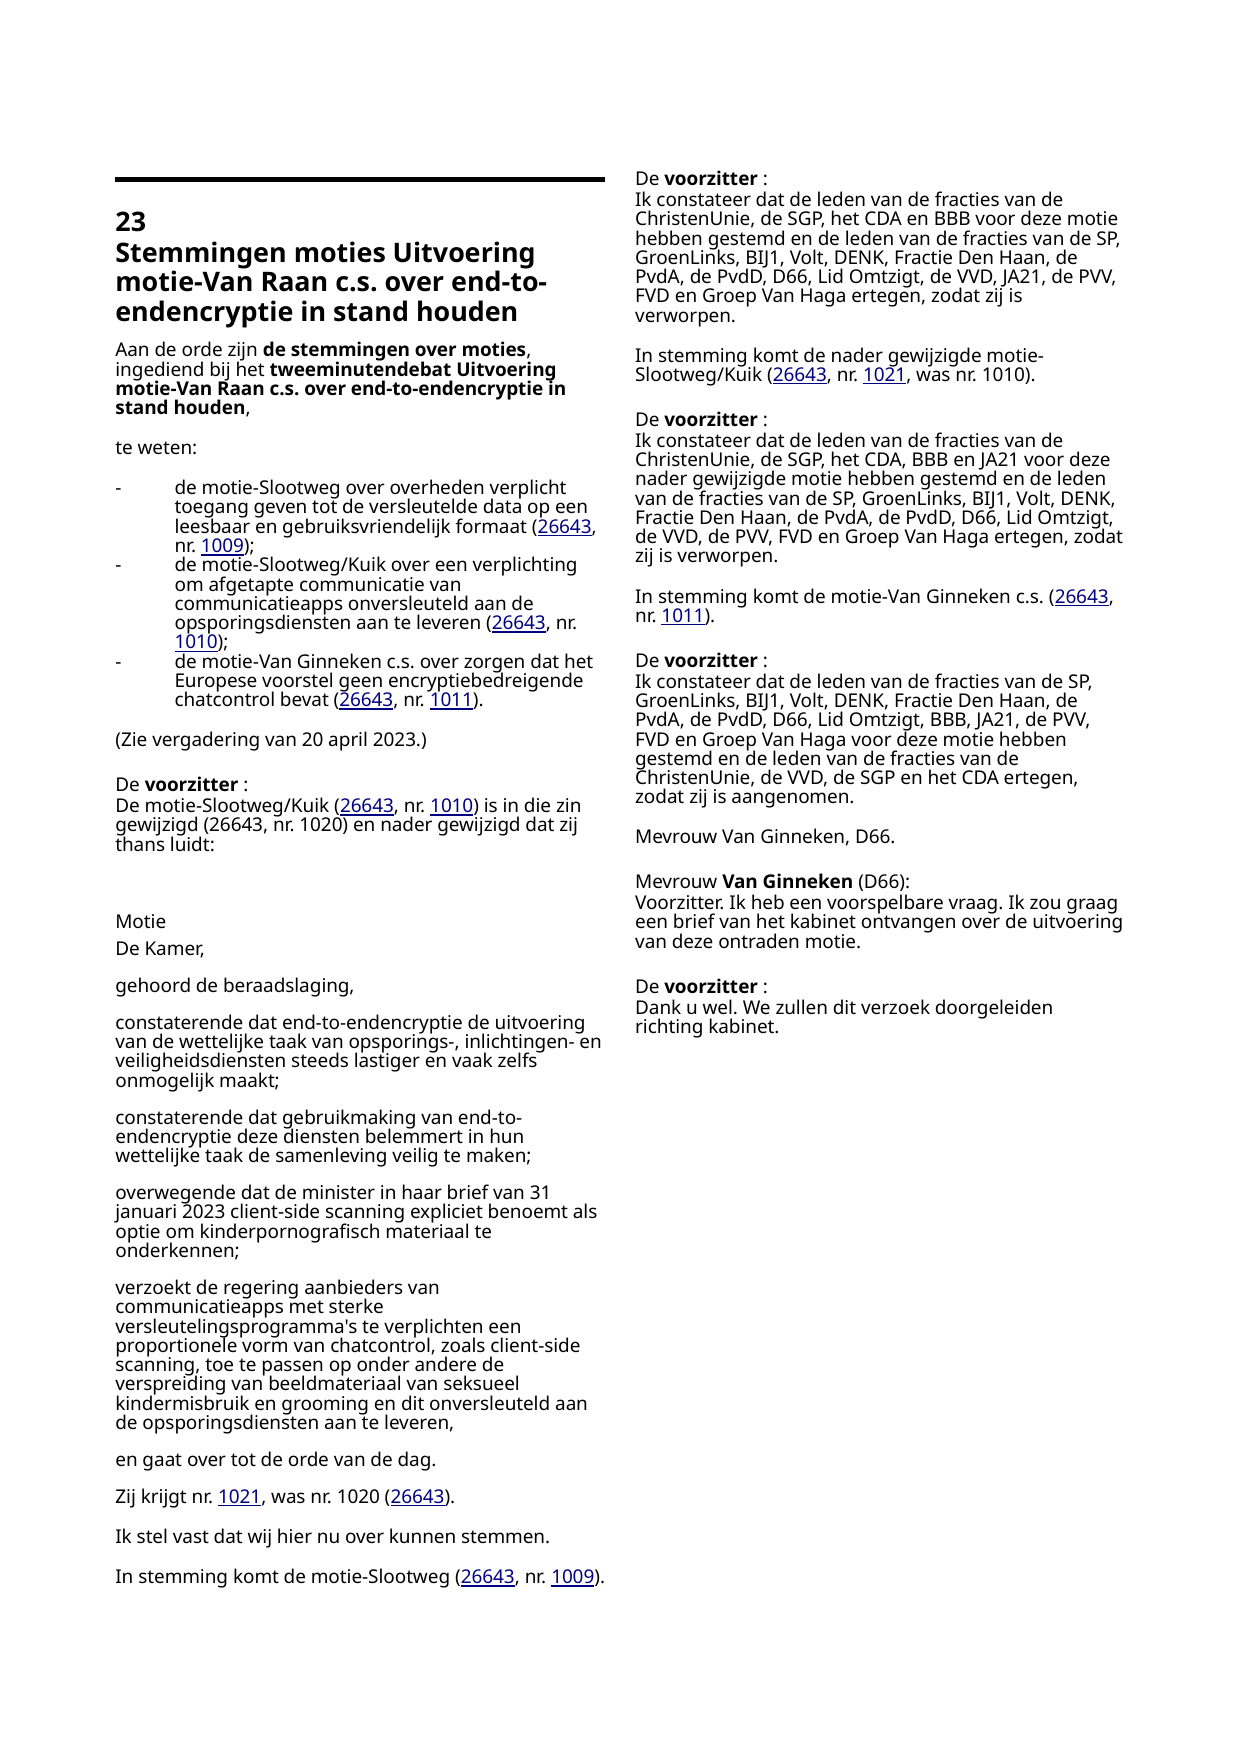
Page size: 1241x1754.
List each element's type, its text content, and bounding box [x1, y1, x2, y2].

text In stemming komt de nader gewijzigde motie-Slootweg/Kuik (26643, nr. 1021, was nr. 1010). [635, 347, 1125, 385]
text Zij krijgt nr. 1021, was nr. 1020 (26643). [115, 1488, 605, 1507]
text De voorzitter : [635, 647, 1125, 673]
text Voorzitter. Ik heb een voorspelbare vraag. Ik zou graag een brief van het kabinet ontvangen over de uitvoering van deze ontraden motie. [635, 894, 1125, 952]
text Dank u wel. We zullen dit verzoek doorgeleiden richting kabinet. [635, 999, 1125, 1037]
text Ik constateer dat de leden van de fracties van de SP, GroenLinks, BIJ1, Volt, DENK, Fractie Den Haan, de PvdA, de PvdD, D66, Lid Omtzigt, BBB, JA21, de PVV, FVD en Groep Van Haga voor deze motie hebben gestemd en de leden van de fracties van de ChristenUnie, de VVD, de SGP en het CDA ertegen, zodat zij is aangenomen. [635, 673, 1125, 808]
text Aan de orde zijn de stemmingen over moties, ingediend bij het tweeminutendebat Uitvoering motie-Van Raan c.s. over end-to-endencryptie in stand houden, [115, 341, 605, 418]
text gehoord de beraadslaging, [115, 977, 605, 996]
text te weten: [115, 439, 605, 458]
text De Kamer, [115, 940, 605, 959]
text In stemming komt de motie-Van Ginneken c.s. (26643, nr. 1011). [635, 588, 1125, 626]
text overwegende dat de minister in haar brief van 31 januari 2023 client-side scanning expliciet benoemt als optie om kinderpornografisch materiaal te onderkennen; [115, 1184, 605, 1261]
text en gaat over tot de orde van de dag. [115, 1451, 605, 1470]
list de motie-Slootweg/Kuik over een verplichting om afgetapte communicatie van communicatieapps onversleuteld aan de opsporingsdiensten aan te leveren (26643, nr. 1010); [115, 556, 605, 653]
list de motie-Slootweg over overheden verplicht toegang geven tot de versleutelde data op een leesbaar en gebruiksvriendelijk formaat (26643, nr. 1009); [115, 479, 605, 556]
text De voorzitter : [115, 771, 605, 797]
list de motie-Van Ginneken c.s. over zorgen dat het Europese voorstel geen encryptiebedreigende chatcontrol bevat (26643, nr. 1011). [115, 653, 605, 711]
text De voorzitter : [635, 406, 1125, 432]
text Mevrouw Van Ginneken (D66): [635, 868, 1125, 894]
text constaterende dat gebruikmaking van end-to-endencryptie deze diensten belemmert in hun wettelijke taak de samenleving veilig te maken; [115, 1109, 605, 1167]
text Ik stel vast dat wij hier nu over kunnen stemmen. [115, 1528, 605, 1547]
text In stemming komt de motie-Slootweg (26643, nr. 1009). [115, 1568, 605, 1587]
text Ik constateer dat de leden van de fracties van de ChristenUnie, de SGP, het CDA en BBB voor deze motie hebben gestemd en de leden van de fracties van de SP, GroenLinks, BIJ1, Volt, DENK, Fractie Den Haan, de PvdA, de PvdD, D66, Lid Omtzigt, de VVD, JA21, de PVV, FVD en Groep Van Haga ertegen, zodat zij is verworpen. [635, 191, 1125, 326]
text Ik constateer dat de leden van de fracties van de ChristenUnie, de SGP, het CDA, BBB en JA21 voor deze nader gewijzigde motie hebben gestemd en de leden van de fracties van de SP, GroenLinks, BIJ1, Volt, DENK, Fractie Den Haan, de PvdA, de PvdD, D66, Lid Omtzigt, de VVD, de PVV, FVD en Groep Van Haga ertegen, zodat zij is verworpen. [635, 432, 1125, 567]
text (Zie vergadering van 20 april 2023.) [115, 731, 605, 751]
text De motie-Slootweg/Kuik (26643, nr. 1010) is in die zin gewijzigd (26643, nr. 1020) en nader gewijzigd dat zij thans luidt: [115, 797, 605, 855]
text Stemmingen moties Uitvoering motie-Van Raan c.s. over end-to-endencryptie in stand houden [115, 239, 605, 341]
text verzoekt de regering aanbieders van communicatieapps met sterke versleutelingsprogramma's te verplichten een proportionele vorm van chatcontrol, zoals client-side scanning, toe te passen op onder andere de verspreiding van beeldmateriaal van seksueel kindermisbruik en grooming en dit onversleuteld aan de opsporingsdiensten aan te leveren, [115, 1279, 605, 1433]
text De voorzitter : [635, 973, 1125, 999]
text 23 [115, 203, 605, 239]
text constaterende dat end-to-endencryptie de uitvoering van de wettelijke taak van opsporings-, inlichtingen- en veiligheidsdiensten steeds lastiger en vaak zelfs onmogelijk maakt; [115, 1014, 605, 1091]
text Motie [115, 908, 605, 934]
text Mevrouw Van Ginneken, D66. [635, 828, 1125, 848]
text De voorzitter : [635, 165, 1125, 191]
